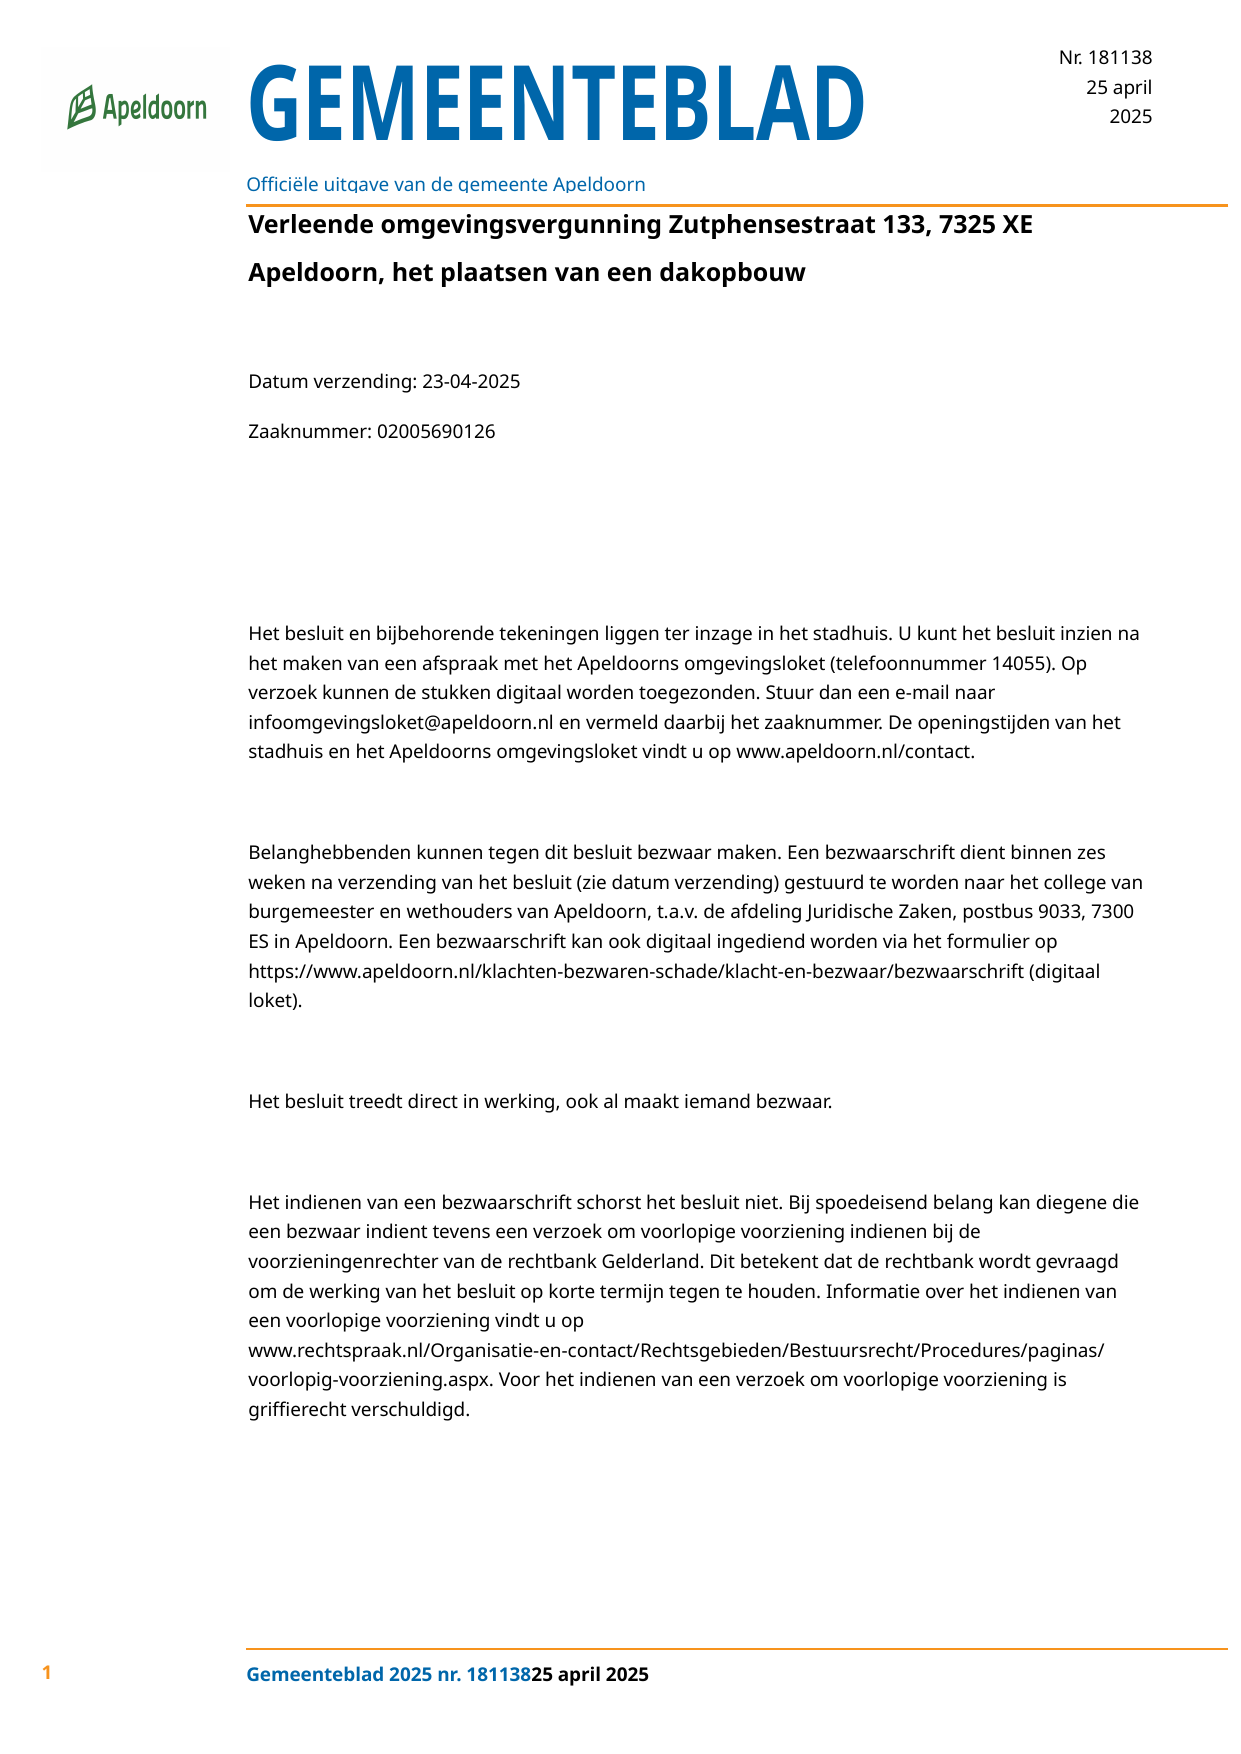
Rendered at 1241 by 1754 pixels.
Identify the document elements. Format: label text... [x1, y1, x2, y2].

text Belanghebbenden kunnen tegen dit besluit bezwaar maken. Een bezwaarschrift dient binnen zes weken na verzending van het besluit (zie datum verzending) gestuurd te worden naar het college van burgemeester en wethouders van Apeldoorn, t.a.v. de afdeling Juridische Zaken, postbus 9033, 7300 ES in Apeldoorn. Een bezwaarschrift kan ook digitaal ingediend worden via het formulier op https://www.apeldoorn.nl/klachten-bezwaren-schade/klacht-en-bezwaar/bezwaarschrift (digitaal loket). [248, 839, 1152, 1013]
picture [41, 47, 231, 172]
text Zaaknummer: 02005690126 [248, 419, 1152, 444]
text Het besluit en bijbehorende tekeningen liggen ter inzage in het stadhuis. U kunt het besluit inzien na het maken van een afspraak met het Apeldoorns omgevingsloket (telefoonnummer 14055). Op verzoek kunnen de stukken digitaal worden toegezonden. Stuur dan een e-mail naar infoomgevingsloket@apeldoorn.nl en vermeld daarbij het zaaknummer. De openingstijden van het stadhuis en het Apeldoorns omgevingsloket vindt u op www.apeldoorn.nl/contact. [248, 620, 1152, 764]
text Het indienen van een bezwaarschrift schorst het besluit niet. Bij spoedeisend belang kan diegene die een bezwaar indient tevens een verzoek om voorlopige voorziening indienen bij de voorzieningenrechter van de rechtbank Gelderland. Dit betekent dat de rechtbank wordt gevraagd om de werking van het besluit op korte termijn tegen te houden. Informatie over het indienen van een voorlopige voorziening vindt u op www.rechtspraak.nl/Organisatie-en-contact/Rechtsgebieden/Bestuursrecht/Procedures/paginas/voorlopig-voorziening.aspx. Voor het indienen van een verzoek om voorlopige voorziening is griffierecht verschuldigd. [248, 1189, 1152, 1422]
text Het besluit treedt direct in werking, ook al maakt iemand bezwaar. [248, 1088, 1152, 1114]
text Datum verzending: 23-04-2025 [248, 368, 1152, 394]
text Verleende omgevingsvergunning Zutphensestraat 133, 7325 XE Apeldoorn, het plaatsen van een dakopbouw [248, 207, 1152, 288]
